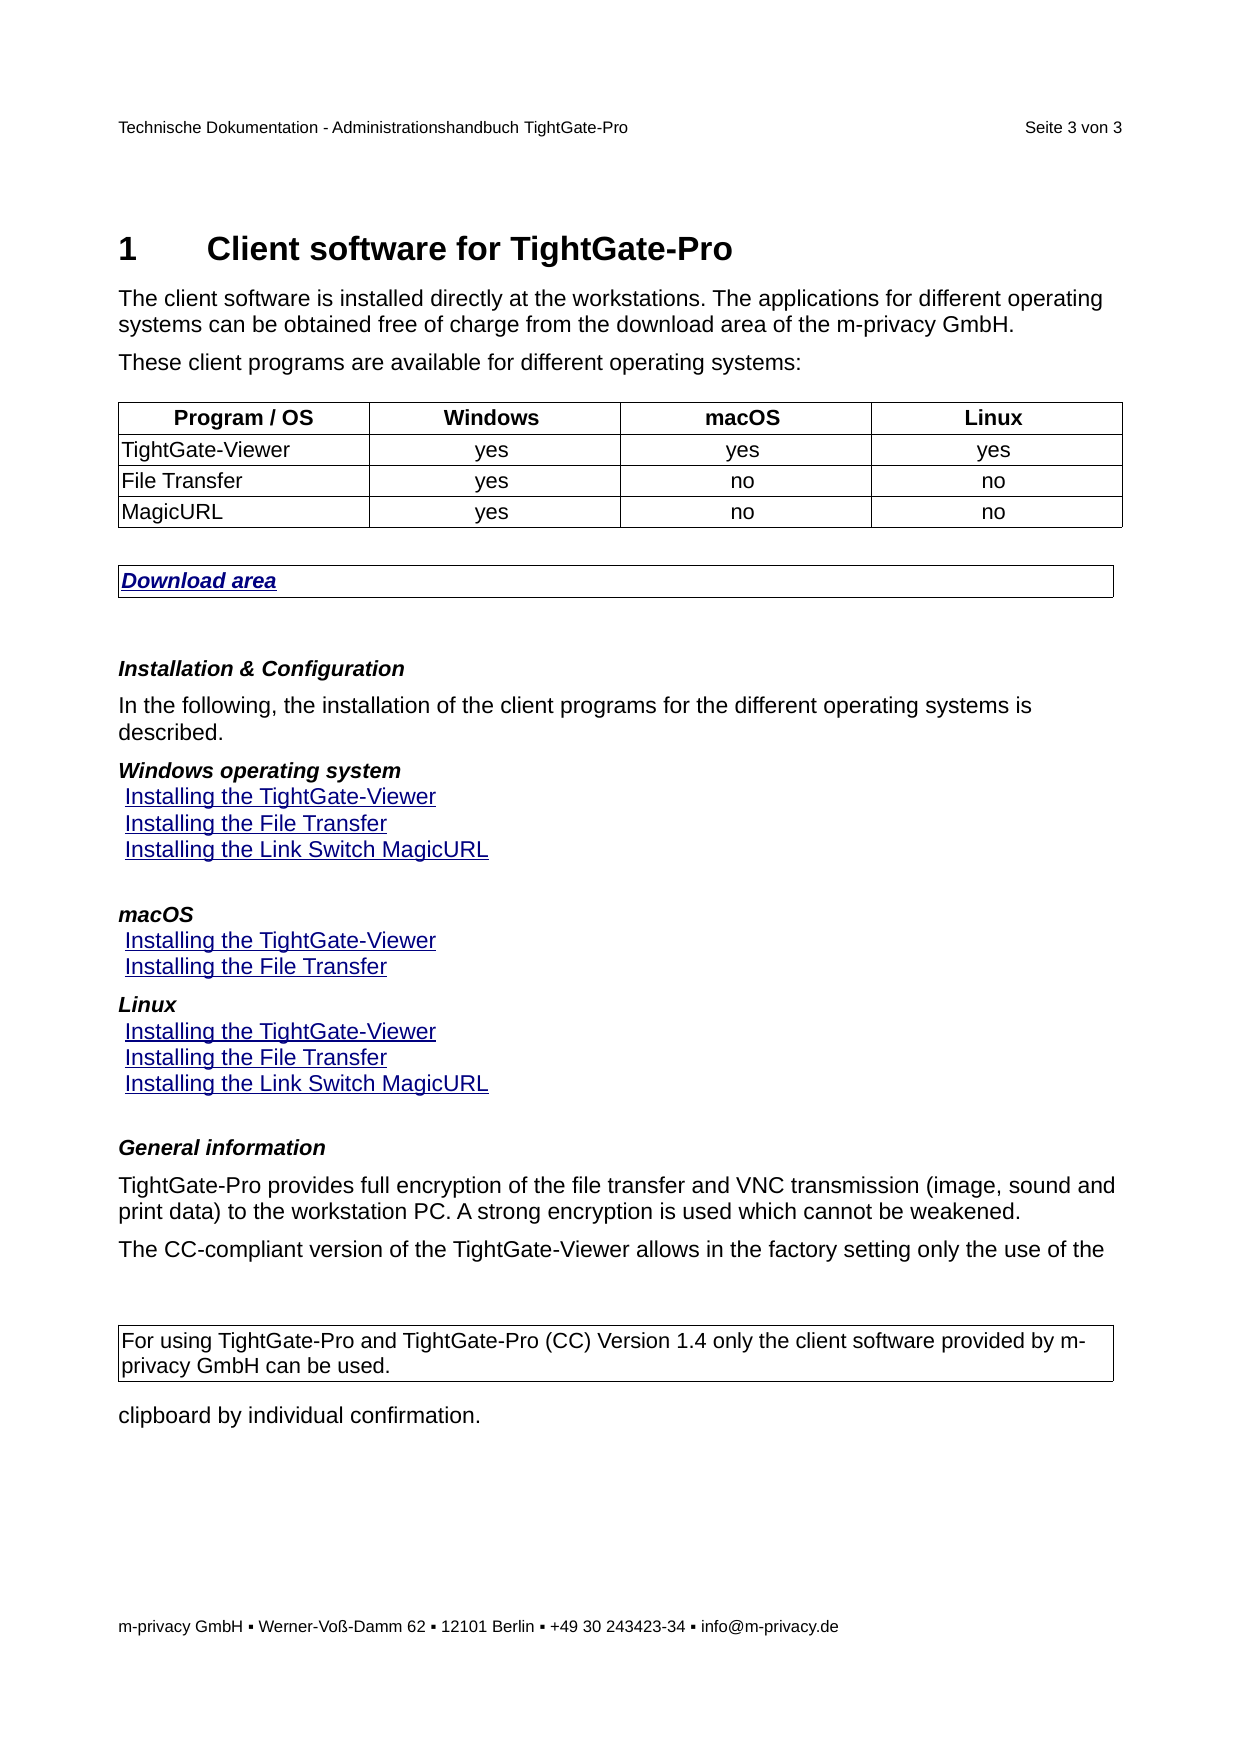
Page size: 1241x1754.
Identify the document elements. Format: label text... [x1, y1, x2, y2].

table_cell yes [370, 435, 620, 464]
text In the following, the installation of the client programs for the different operating systems is described. [118, 692, 1122, 745]
table_cell no [621, 497, 871, 527]
text The client software is installed directly at the workstations. The applications for different operating systems can be obtained free of charge from the download area of the m-privacy GmbH. [118, 285, 1122, 338]
text TightGate-Pro provides full encryption of the file transfer and VNC transmission (image, sound and print data) to the workstation PC. A strong encryption is used which cannot be weakened. [118, 1172, 1122, 1224]
table_cell yes [621, 435, 871, 464]
text General information [118, 1135, 1122, 1160]
table_cell yes [370, 497, 620, 527]
table_header For using TightGate-Pro and TightGate-Pro (CC) Version 1.4 only the client software provided by m-privacy GmbH can be used. [119, 1326, 1113, 1381]
table_cell TightGate-Viewer [119, 435, 369, 464]
table_cell no [872, 466, 1122, 496]
table_header Windows [370, 403, 620, 433]
table_header Download area [119, 566, 1113, 597]
table_header macOS [621, 403, 871, 433]
text Linux Installing the TightGate-Viewer Installing the File Transfer Installing the Link Switch MagicURL [118, 991, 1122, 1123]
subtitle Client software for TightGate-Pro [118, 228, 1122, 267]
text Windows operating system Installing the TightGate-Viewer Installing the File Transfer Installing the Link Switch MagicURL [118, 757, 1122, 889]
text The CC-compliant version of the TightGate-Viewer allows in the factory setting only the use of the [118, 1236, 1122, 1301]
table_header Program / OS [119, 403, 369, 433]
table_cell yes [872, 435, 1122, 464]
text clipboard by individual confirmation. [118, 1390, 1122, 1428]
table_cell yes [370, 466, 620, 496]
text macOS Installing the TightGate-Viewer Installing the File Transfer [118, 901, 1122, 979]
text These client programs are available for different operating systems: [118, 349, 1122, 376]
table_cell MagicURL [119, 497, 369, 527]
table_cell no [621, 466, 871, 496]
table_cell File Transfer [119, 466, 369, 496]
table_header Linux [872, 403, 1122, 433]
table_cell no [872, 497, 1122, 527]
text Installation & Configuration [118, 656, 1122, 681]
